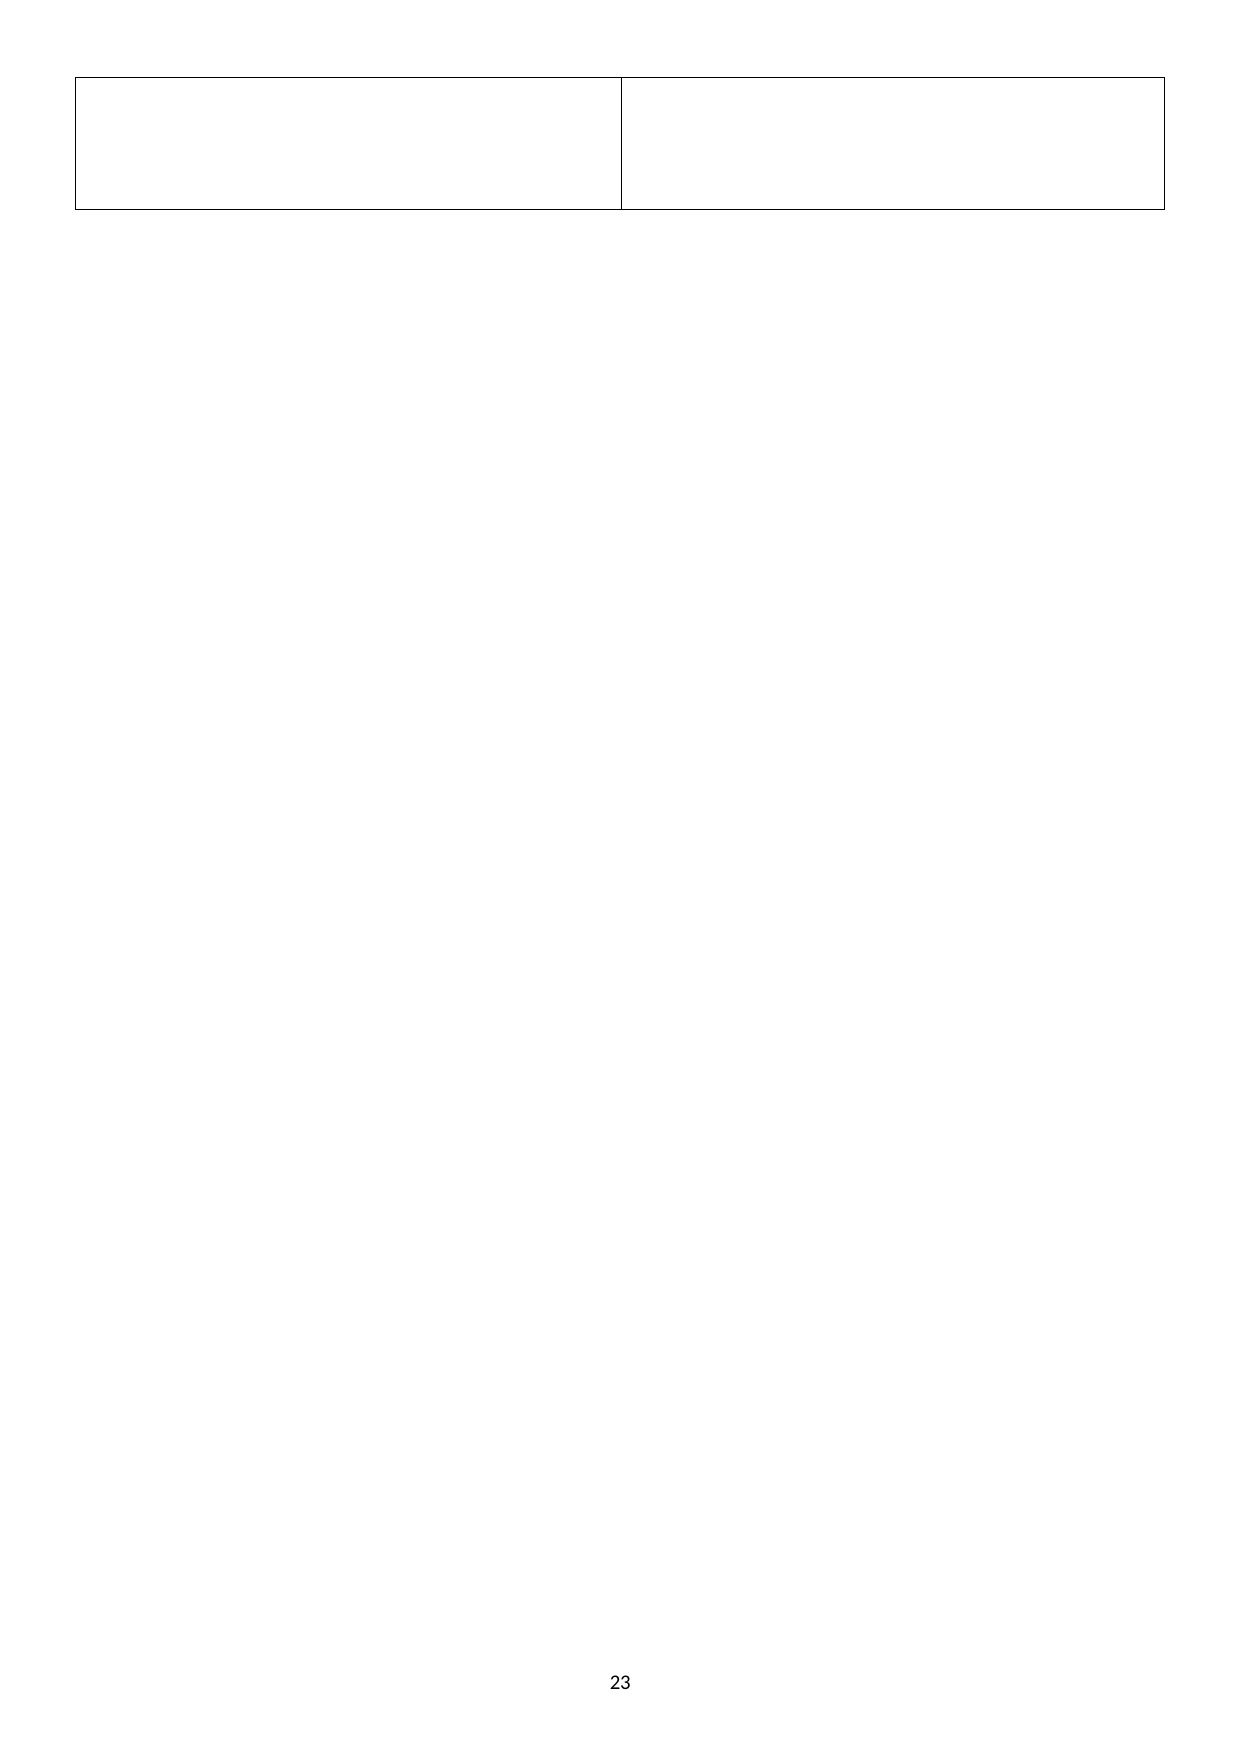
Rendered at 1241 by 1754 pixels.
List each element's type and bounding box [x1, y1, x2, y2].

table_cell [622, 78, 1164, 209]
table_cell [76, 78, 621, 209]
